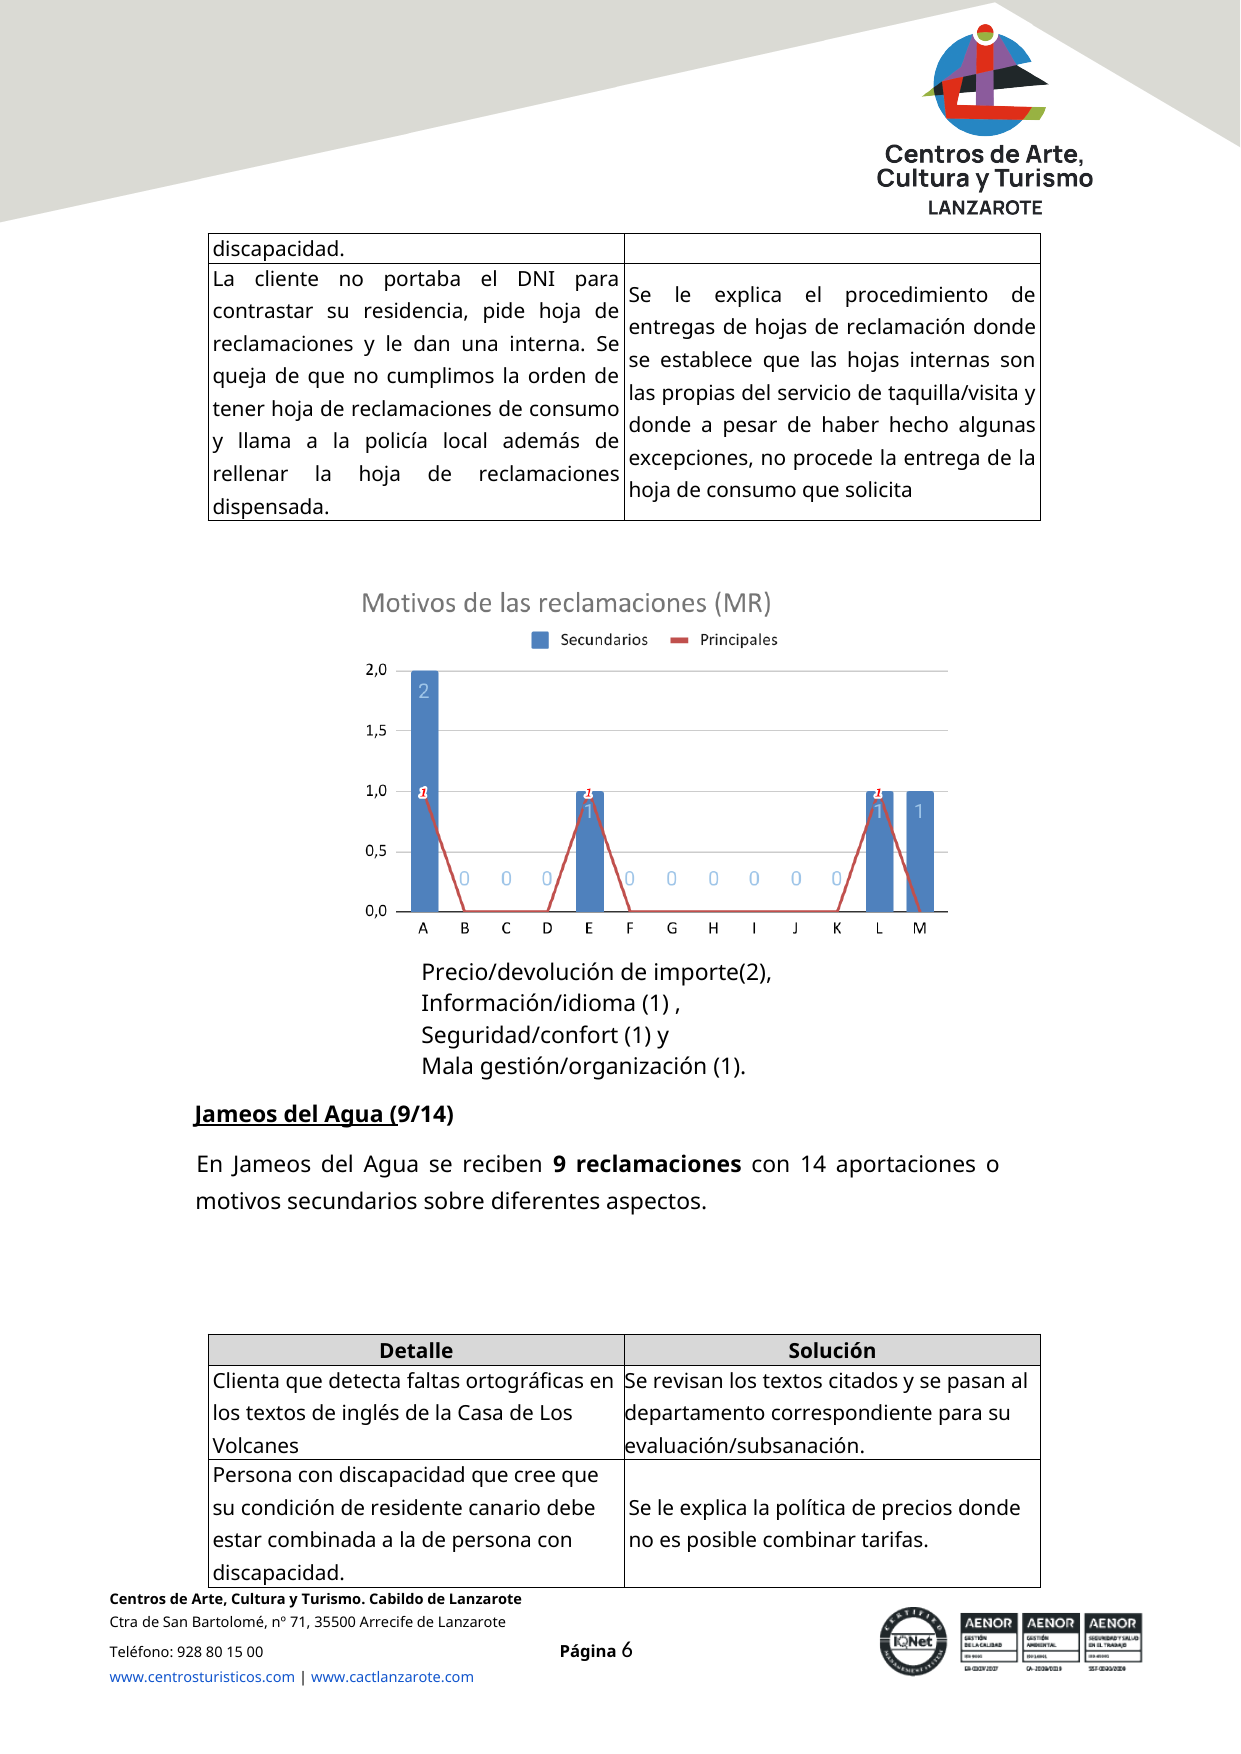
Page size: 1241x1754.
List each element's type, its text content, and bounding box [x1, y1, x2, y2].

text Mala gestión/organización (1). [420, 1050, 999, 1081]
text Seguridad/confort (1) y [420, 1019, 999, 1050]
table_cell La cliente no portaba el DNI para contrastar su residencia, pide hoja de reclamaciones y le dan una interna. Se queja de que no cumplimos la orden de tener hoja de reclamaciones de consumo y llama a la policía local además de rellenar la hoja de reclamaciones dispensada. [209, 264, 624, 520]
text En Jameos del Agua se reciben 9 reclamaciones con 14 aportaciones o motivos secundarios sobre diferentes aspectos. [195, 1148, 1000, 1216]
table_header Solución [625, 1335, 1040, 1365]
picture [879, 1607, 1143, 1677]
text Información/idioma (1) , [420, 987, 999, 1019]
table_cell [625, 234, 1040, 263]
table_cell discapacidad. [209, 234, 624, 263]
text Jameos del Agua (9/14) [194, 1098, 1139, 1129]
table_cell Clienta que detecta faltas ortográficas en los textos de inglés de la Casa de Los Volcanes [209, 1366, 624, 1459]
table_cell Se le explica el procedimiento de entregas de hojas de reclamación donde se establece que las hojas internas son las propias del servicio de taquilla/visita y donde a pesar de haber hecho algunas excepciones, no procede la entrega de la hoja de consumo que solicita [625, 264, 1040, 520]
table_cell Persona con discapacidad que cree que su condición de residente canario debe estar combinada a la de persona con discapacidad. [209, 1460, 624, 1587]
picture [0, 0, 1241, 224]
table_cell Se revisan los textos citados y se pasan al departamento correspondiente para su evaluación/subsanación. [625, 1366, 1040, 1459]
picture [341, 570, 967, 957]
table_cell Se le explica la política de precios donde no es posible combinar tarifas. [625, 1460, 1040, 1587]
table_header Detalle [209, 1335, 624, 1365]
text Precio/devolución de importe(2), [420, 956, 999, 987]
